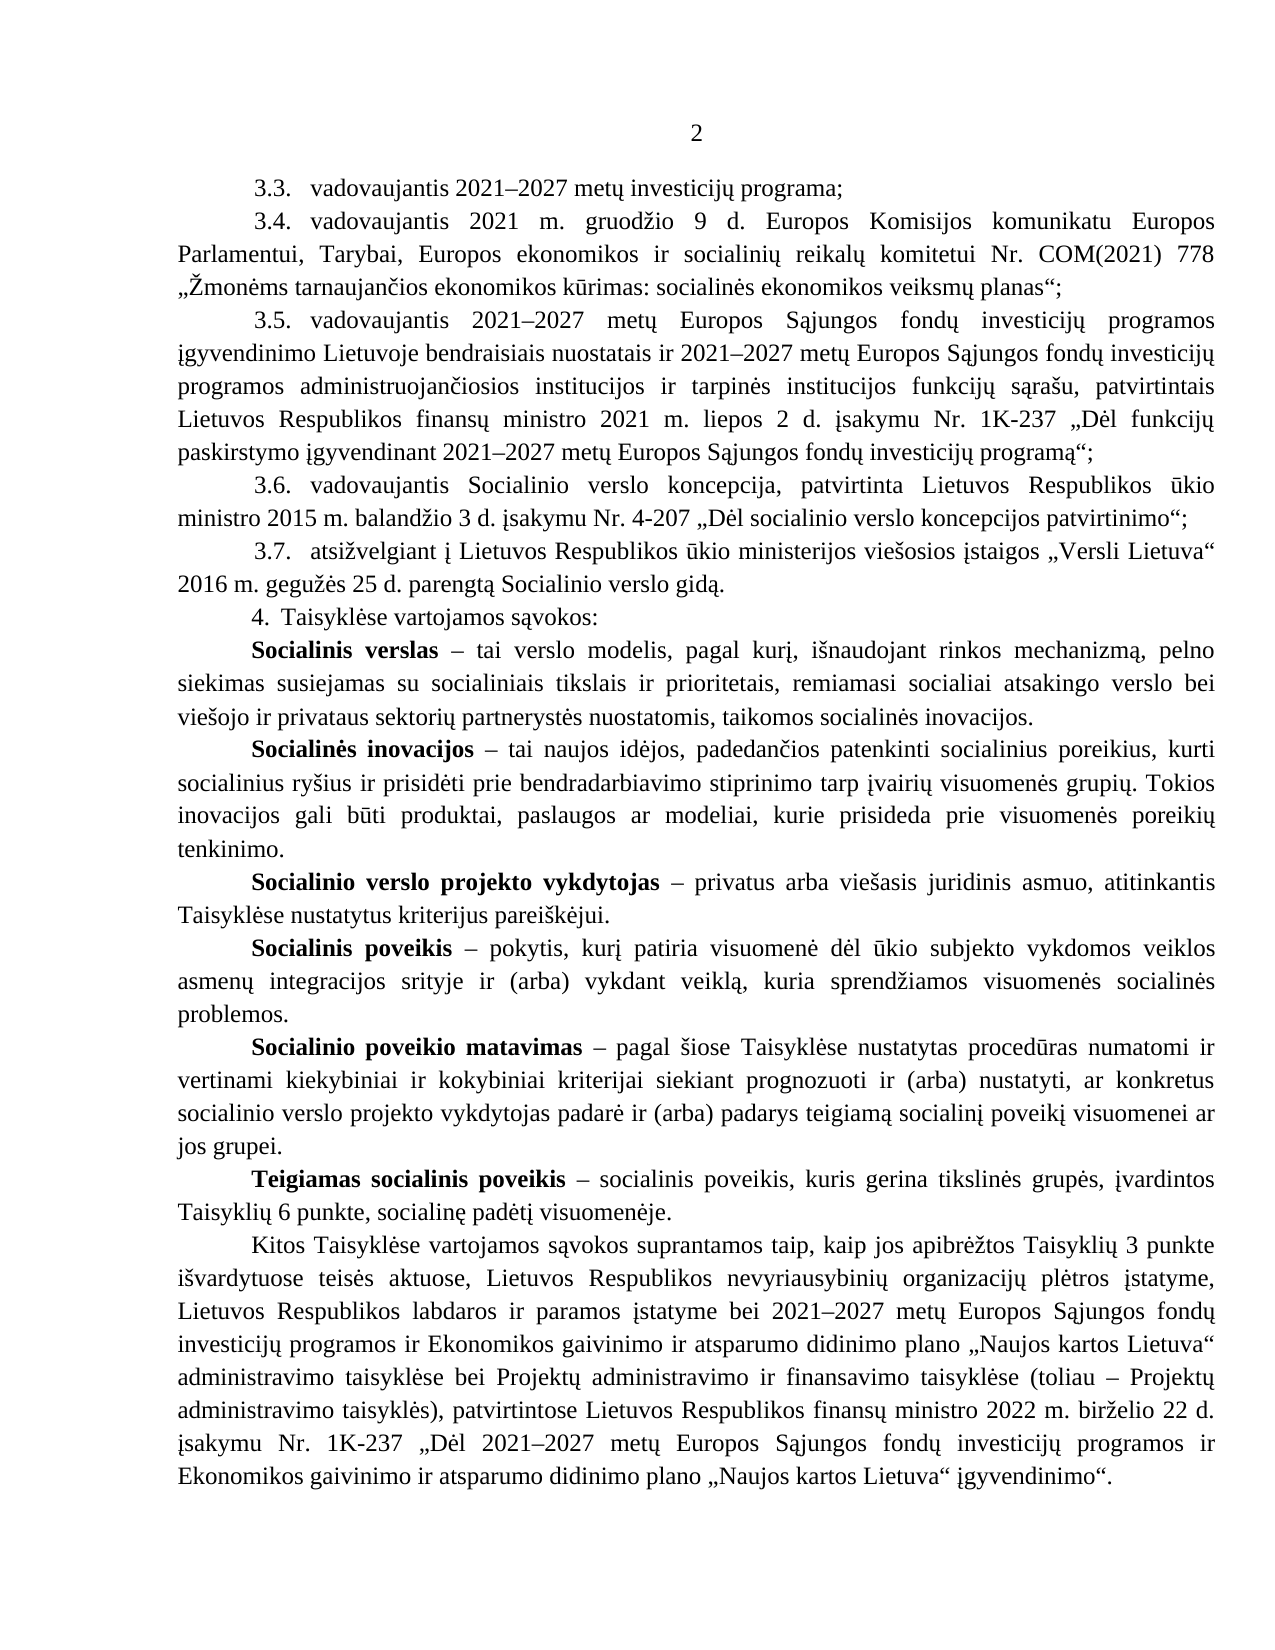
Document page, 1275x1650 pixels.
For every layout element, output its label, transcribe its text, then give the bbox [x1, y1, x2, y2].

text 3.3. vadovaujantis 2021–2027 metų investicijų programa; [177, 173, 1216, 202]
text Socialinis poveikis – pokytis, kurį patiria visuomenė dėl ūkio subjekto vykdomos veiklos asmenų integracijos srityje ir (arba) vykdant veiklą, kuria sprendžiamos visuomenės socialinės problemos. [177, 933, 1216, 1027]
text 3.6. vadovaujantis Socialinio verslo koncepcija, patvirtinta Lietuvos Respublikos ūkio ministro 2015 m. balandžio 3 d. įsakymu Nr. 4-207 „Dėl socialinio verslo koncepcijos patvirtinimo“; [177, 470, 1216, 532]
text Kitos Taisyklėse vartojamos sąvokos suprantamos taip, kaip jos apibrėžtos Taisyklių 3 punkte išvardytuose teisės aktuose, Lietuvos Respublikos nevyriausybinių organizacijų plėtros įstatyme, Lietuvos Respublikos labdaros ir paramos įstatyme bei 2021–2027 metų Europos Sąjungos fondų investicijų programos ir Ekonomikos gaivinimo ir atsparumo didinimo plano „Naujos kartos Lietuva“ administravimo taisyklėse bei Projektų administravimo ir finansavimo taisyklėse (toliau – Projektų administravimo taisyklės), patvirtintose Lietuvos Respublikos finansų ministro 2022 m. birželio 22 d. įsakymu Nr. 1K-237 „Dėl 2021–2027 metų Europos Sąjungos fondų investicijų programos ir Ekonomikos gaivinimo ir atsparumo didinimo plano „Naujos kartos Lietuva“ įgyvendinimo“. [177, 1230, 1216, 1490]
text Socialinio verslo projekto vykdytojas – privatus arba viešasis juridinis asmuo, atitinkantis Taisyklėse nustatytus kriterijus pareiškėjui. [177, 867, 1216, 928]
text Socialinis verslas – tai verslo modelis, pagal kurį, išnaudojant rinkos mechanizmą, pelno siekimas susiejamas su socialiniais tikslais ir prioritetais, remiamasi socialiai atsakingo verslo bei viešojo ir privataus sektorių partnerystės nuostatomis, taikomos socialinės inovacijos. [177, 636, 1216, 730]
text 3.4. vadovaujantis 2021 m. gruodžio 9 d. Europos Komisijos komunikatu Europos Parlamentui, Tarybai, Europos ekonomikos ir socialinių reikalų komitetui Nr. COM(2021) 778 „Žmonėms tarnaujančios ekonomikos kūrimas: socialinės ekonomikos veiksmų planas“; [177, 206, 1216, 301]
text 3.7. atsižvelgiant į Lietuvos Respublikos ūkio ministerijos viešosios įstaigos „Versli Lietuva“ 2016 m. gegužės 25 d. parengtą Socialinio verslo gidą. [177, 536, 1216, 598]
text Socialinės inovacijos – tai naujos idėjos, padedančios patenkinti socialinius poreikius, kurti socialinius ryšius ir prisidėti prie bendradarbiavimo stiprinimo tarp įvairių visuomenės grupių. Tokios inovacijos gali būti produktai, paslaugos ar modeliai, kurie prisideda prie visuomenės poreikių tenkinimo. [177, 734, 1216, 862]
text Teigiamas socialinis poveikis – socialinis poveikis, kuris gerina tikslinės grupės, įvardintos Taisyklių 6 punkte, socialinę padėtį visuomenėje. [177, 1164, 1216, 1226]
text 4. Taisyklėse vartojamos sąvokos: [177, 602, 1216, 631]
text 3.5. vadovaujantis 2021–2027 metų Europos Sąjungos fondų investicijų programos įgyvendinimo Lietuvoje bendraisiais nuostatais ir 2021–2027 metų Europos Sąjungos fondų investicijų programos administruojančiosios institucijos ir tarpinės institucijos funkcijų sąrašu, patvirtintais Lietuvos Respublikos finansų ministro 2021 m. liepos 2 d. įsakymu Nr. 1K-237 „Dėl funkcijų paskirstymo įgyvendinant 2021–2027 metų Europos Sąjungos fondų investicijų programą“; [177, 305, 1216, 466]
text Socialinio poveikio matavimas – pagal šiose Taisyklėse nustatytas procedūras numatomi ir vertinami kiekybiniai ir kokybiniai kriterijai siekiant prognozuoti ir (arba) nustatyti, ar konkretus socialinio verslo projekto vykdytojas padarė ir (arba) padarys teigiamą socialinį poveikį visuomenei ar jos grupei. [177, 1032, 1216, 1159]
